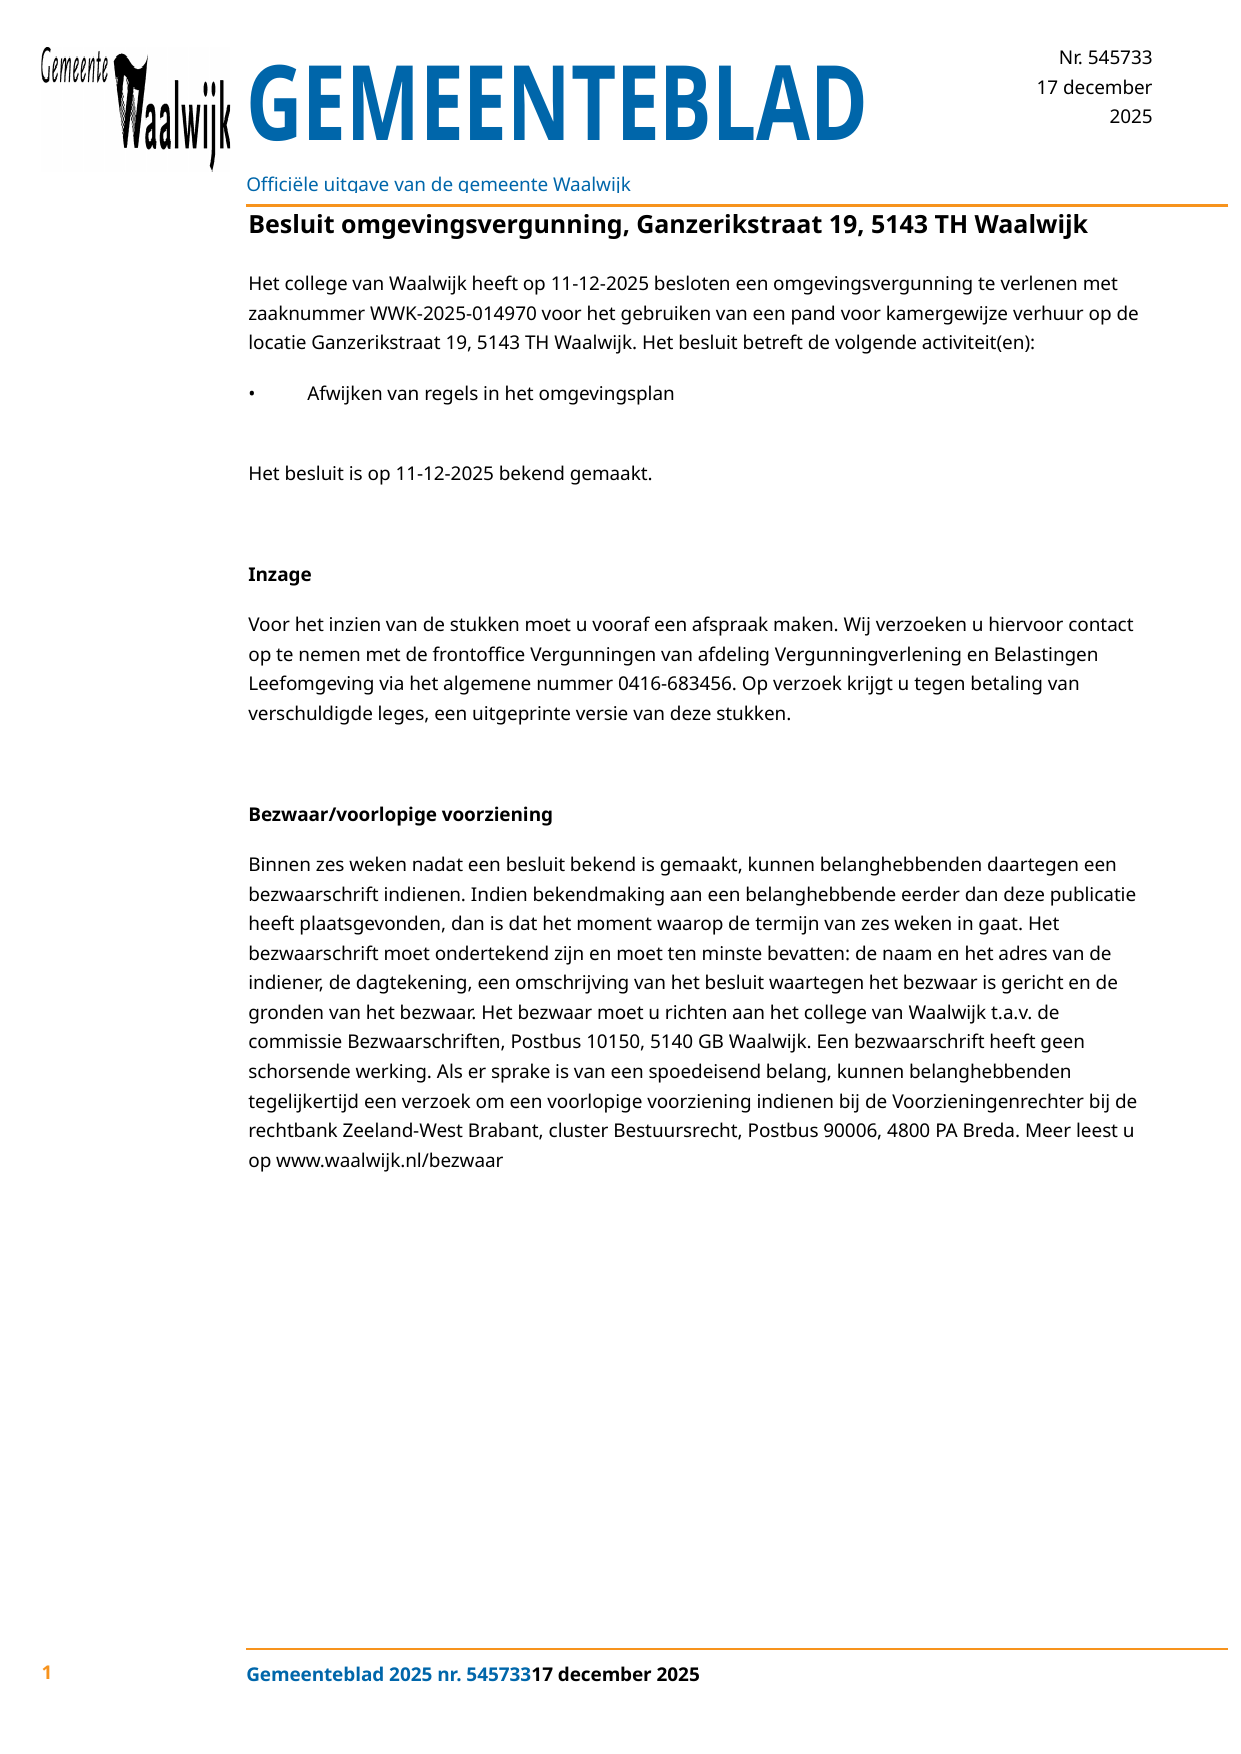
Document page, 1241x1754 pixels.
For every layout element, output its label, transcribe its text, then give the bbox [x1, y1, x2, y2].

text Besluit omgevingsvergunning, Ganzerikstraat 19, 5143 TH Waalwijk [248, 207, 1152, 241]
text Voor het inzien van de stukken moet u vooraf een afspraak maken. Wij verzoeken u hiervoor contact op te nemen met de frontoffice Vergunningen van afdeling Vergunningverlening en Belastingen Leefomgeving via het algemene nummer 0416-683456. Op verzoek krijgt u tegen betaling van verschuldigde leges, een uitgeprinte versie van deze stukken. [248, 611, 1152, 726]
text Het college van Waalwijk heeft op 11-12-2025 besloten een omgevingsvergunning te verlenen met zaaknummer WWK-2025-014970 voor het gebruiken van een pand voor kamergewijze verhuur op de locatie Ganzerikstraat 19, 5143 TH Waalwijk. Het besluit betreft de volgende activiteit(en): [248, 270, 1152, 355]
picture [41, 47, 231, 172]
text Binnen zes weken nadat een besluit bekend is gemaakt, kunnen belanghebbenden daartegen een bezwaarschrift indienen. Indien bekendmaking aan een belanghebbende eerder dan deze publicatie heeft plaatsgevonden, dan is dat het moment waarop de termijn van zes weken in gaat. Het bezwaarschrift moet ondertekend zijn en moet ten minste bevatten: de naam en het adres van de indiener, de dagtekening, een omschrijving van het besluit waartegen het bezwaar is gericht en de gronden van het bezwaar. Het bezwaar moet u richten aan het college van Waalwijk t.a.v. de commissie Bezwaarschriften, Postbus 10150, 5140 GB Waalwijk. Een bezwaarschrift heeft geen schorsende werking. Als er sprake is van een spoedeisend belang, kunnen belanghebbenden tegelijkertijd een verzoek om een voorlopige voorziening indienen bij de Voorzieningenrechter bij de rechtbank Zeeland-West Brabant, cluster Bestuursrecht, Postbus 90006, 4800 PA Breda. Meer leest u op www.waalwijk.nl/bezwaar [248, 851, 1152, 1173]
text Inzage [248, 561, 1152, 586]
text Het besluit is op 11-12-2025 bekend gemaakt. [248, 460, 1152, 486]
text Bezwaar/voorlopige voorziening [248, 801, 1152, 826]
list Afwijken van regels in het omgevingsplan [248, 380, 1152, 406]
